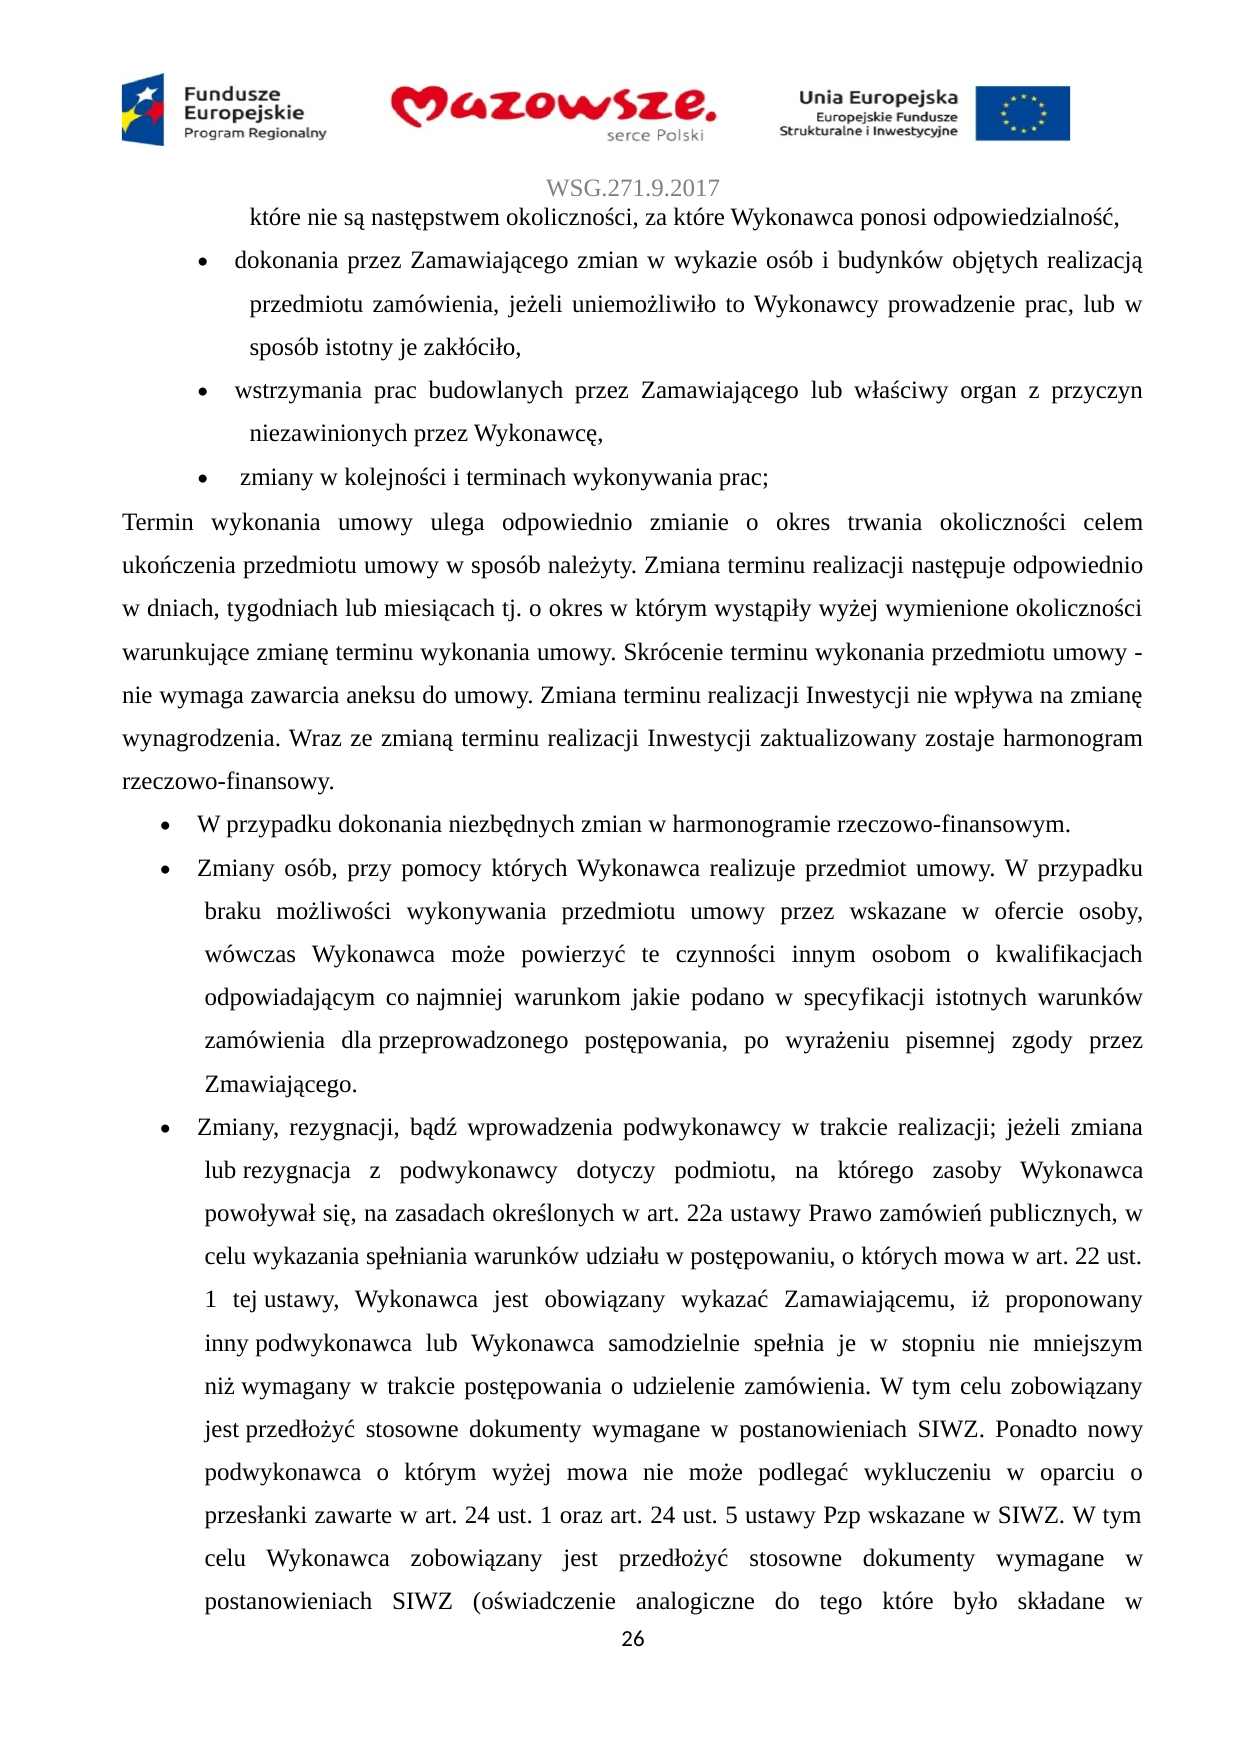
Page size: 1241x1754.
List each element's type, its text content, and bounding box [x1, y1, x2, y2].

list które nie są następstwem okoliczności, za które Wykonawca ponosi odpowiedzialność, [197, 202, 1144, 231]
text Termin wykonania umowy ulega odpowiednio zmianie o okres trwania okoliczności celem ukończenia przedmiotu umowy w sposób należyty. Zmiana terminu realizacji następuje odpowiednio w dniach, tygodniach lub miesiącach tj. o okres w którym wystąpiły wyżej wymienione okoliczności warunkujące zmianę terminu wykonania umowy. Skrócenie terminu wykonania przedmiotu umowy - nie wymaga zawarcia aneksu do umowy. Zmiana terminu realizacji Inwestycji nie wpływa na zmianę wynagrodzenia. Wraz ze zmianą terminu realizacji Inwestycji zaktualizowany zostaje harmonogram rzeczowo-finansowy. [122, 507, 1144, 795]
list wstrzymania prac budowlanych przez Zamawiającego lub właściwy organ z przyczyn niezawinionych przez Wykonawcę, [197, 375, 1144, 447]
list W przypadku dokonania niezbędnych zmian w harmonogramie rzeczowo-finansowym. [159, 809, 1144, 838]
list dokonania przez Zamawiającego zmian w wykazie osób i budynków objętych realizacją przedmiotu zamówienia, jeżeli uniemożliwiło to Wykonawcy prowadzenie prac, lub w sposób istotny je zakłóciło, [197, 245, 1144, 361]
list Zmiany, rezygnacji, bądź wprowadzenia podwykonawcy w trakcie realizacji; jeżeli zmiana lub rezygnacja z podwykonawcy dotyczy podmiotu, na którego zasoby Wykonawca powoływał się, na zasadach określonych w art. 22a ustawy Prawo zamówień publicznych, w celu wykazania spełniania warunków udziału w postępowaniu, o których mowa w art. 22 ust. 1 tej ustawy, Wykonawca jest obowiązany wykazać Zamawiającemu, iż proponowany inny podwykonawca lub Wykonawca samodzielnie spełnia je w stopniu nie mniejszym niż wymagany w trakcie postępowania o udzielenie zamówienia. W tym celu zobowiązany jest przedłożyć stosowne dokumenty wymagane w postanowieniach SIWZ. Ponadto nowy podwykonawca o którym wyżej mowa nie może podlegać wykluczeniu w oparciu o przesłanki zawarte w art. 24 ust. 1 oraz art. 24 ust. 5 ustawy Pzp wskazane w SIWZ. W tym celu Wykonawca zobowiązany jest przedłożyć stosowne dokumenty wymagane w postanowieniach SIWZ (oświadczenie analogiczne do tego które było składane w [159, 1112, 1144, 1615]
list Zmiany osób, przy pomocy których Wykonawca realizuje przedmiot umowy. W przypadku braku możliwości wykonywania przedmiotu umowy przez wskazane w ofercie osoby, wówczas Wykonawca może powierzyć te czynności innym osobom o kwalifikacjach odpowiadającym co najmniej warunkom jakie podano w specyfikacji istotnych warunków zamówienia dla przeprowadzonego postępowania, po wyrażeniu pisemnej zgody przez Zmawiającego. [159, 853, 1144, 1097]
list zmiany w kolejności i terminach wykonywania prac; [197, 462, 1144, 492]
